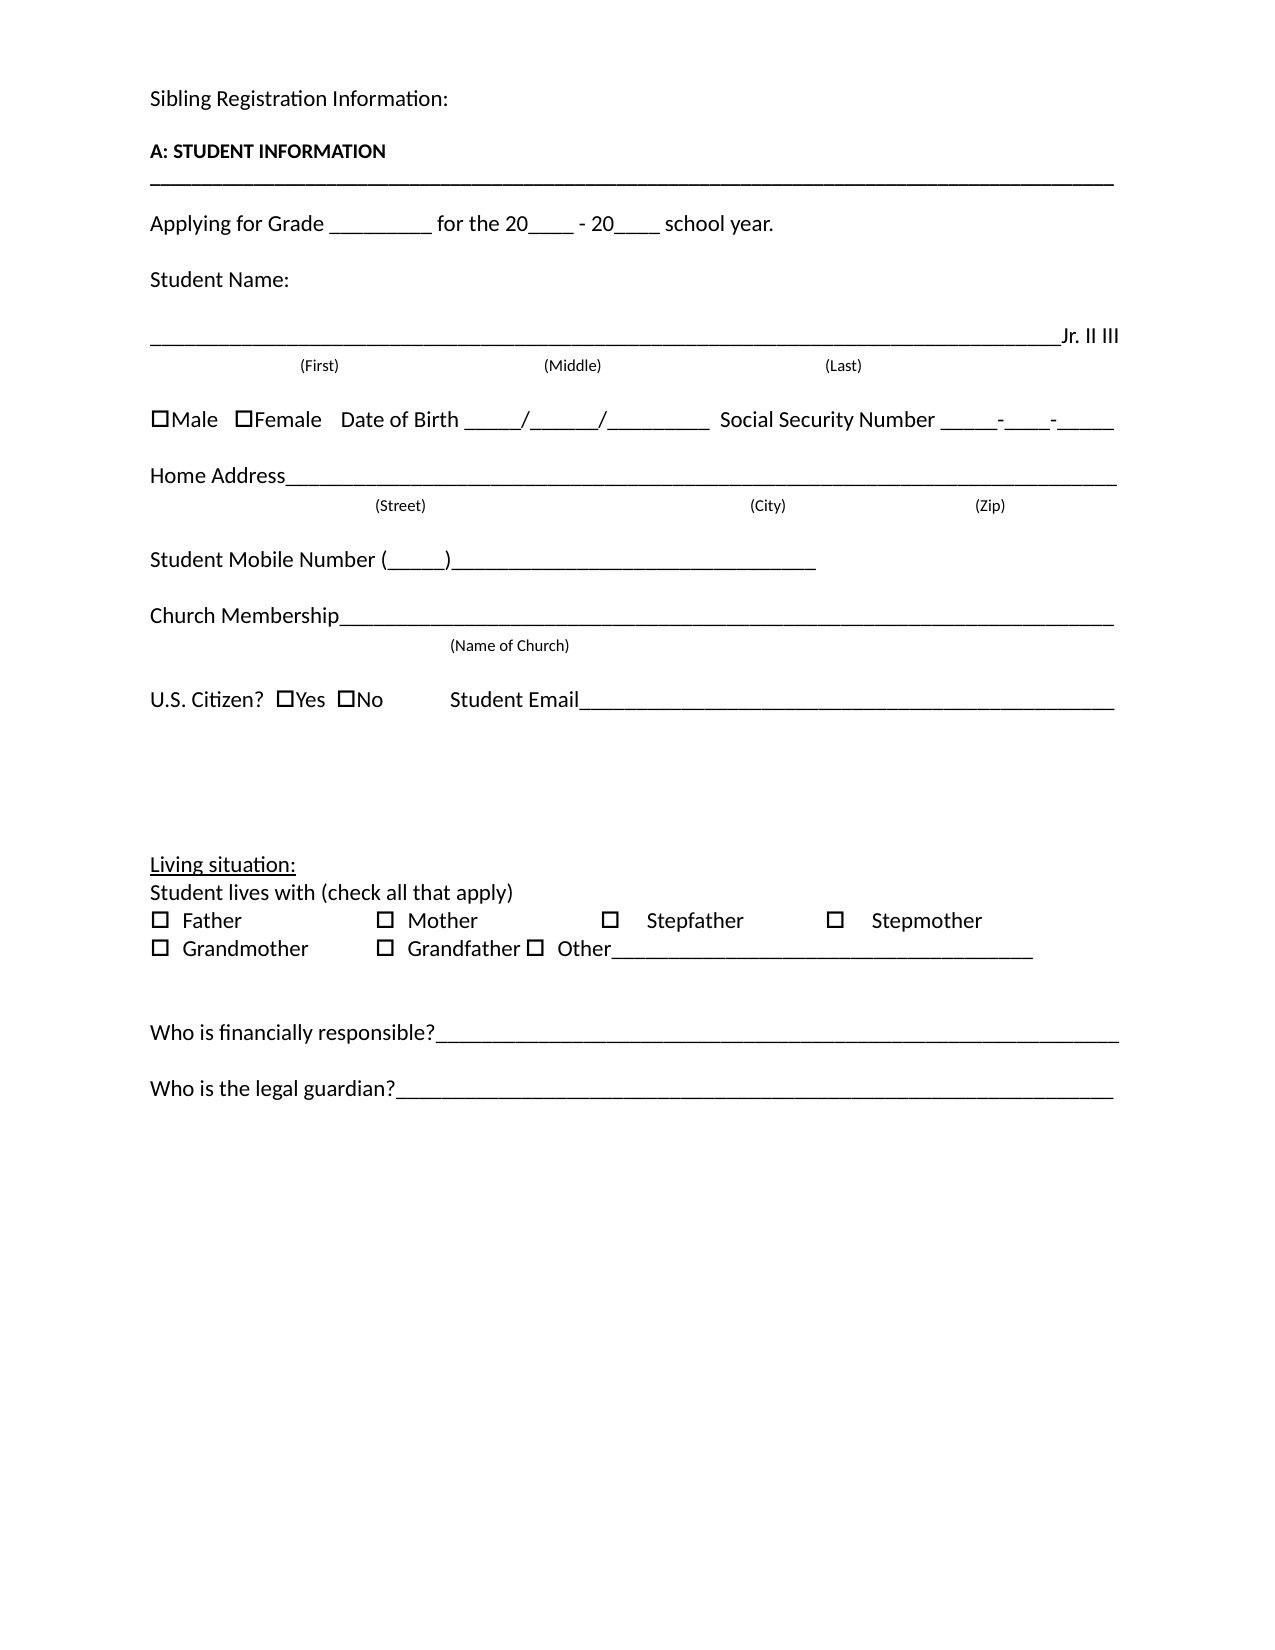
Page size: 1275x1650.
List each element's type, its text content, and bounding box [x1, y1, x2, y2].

text Applying for Grade _________ for the 20____ - 20____ school year. [150, 209, 1125, 237]
text Father Mother  Stepfather  Stepmother [150, 906, 1125, 934]
text Student lives with (check all that apply) [150, 878, 1125, 906]
text Sibling Registration Information: [150, 84, 1125, 112]
text (Street) (City) (Zip) [150, 489, 1125, 517]
text Who is financially responsible?____________________________________________________________ [150, 1018, 1125, 1047]
text _____________________________________________________________________________________________ [150, 163, 1125, 189]
text Student Mobile Number (_____)________________________________ [150, 545, 1125, 573]
text (First) (Middle) (Last) [150, 349, 1125, 377]
text A: STUDENT INFORMATION [150, 138, 1125, 163]
text Who is the legal guardian?_______________________________________________________________ [150, 1074, 1125, 1103]
text Male Female Date of Birth _____/______/_________ Social Security Number _____-____-_____ [150, 405, 1125, 433]
text ________________________________________________________________________________Jr. II III [150, 321, 1125, 349]
text Church Membership____________________________________________________________________ [150, 601, 1125, 629]
text Student Name: [150, 265, 1125, 293]
text (Name of Church) [150, 629, 1125, 657]
text Home Address_________________________________________________________________________ [150, 461, 1125, 489]
text Grandmother Grandfather Other_____________________________________ [150, 934, 1125, 962]
text Living situation: [150, 850, 1125, 878]
text U.S. Citizen? Yes No Student Email_______________________________________________ [150, 685, 1125, 713]
